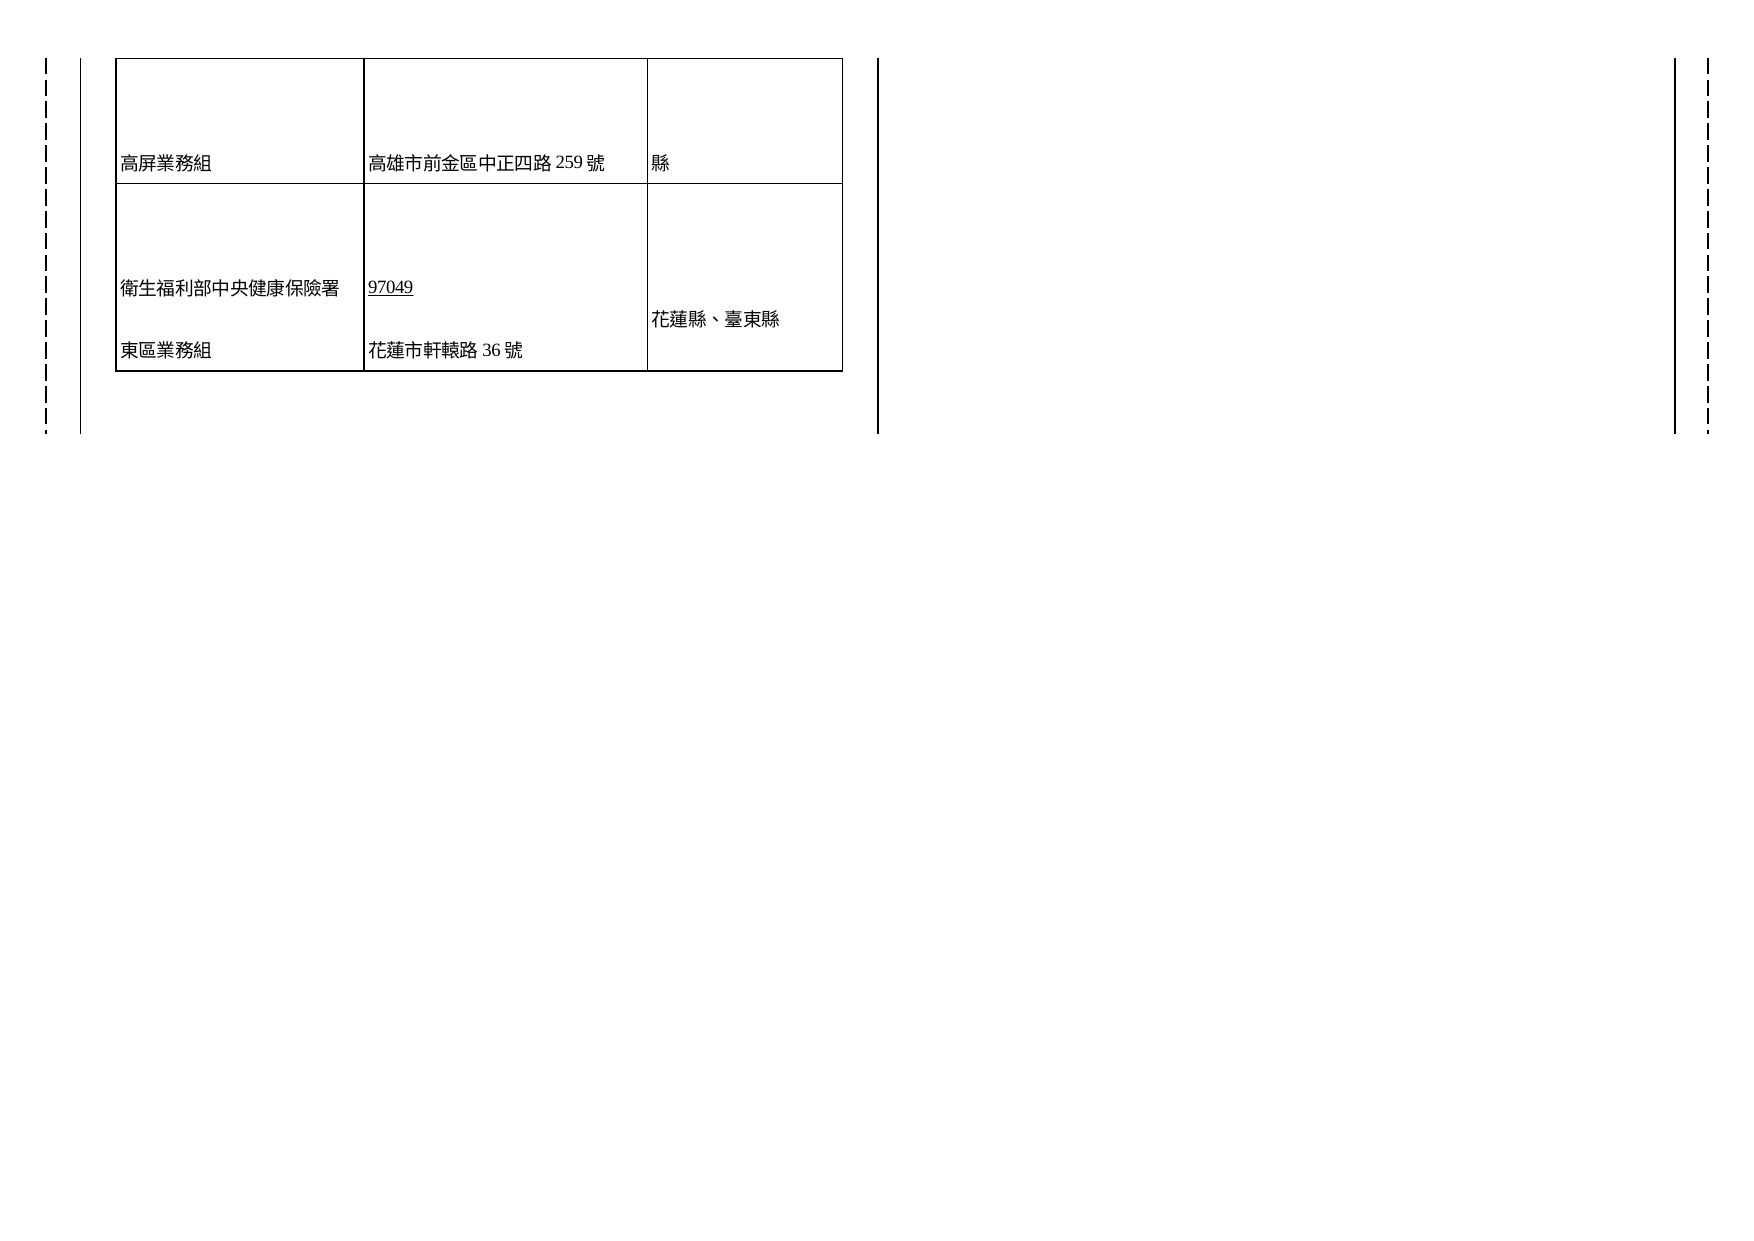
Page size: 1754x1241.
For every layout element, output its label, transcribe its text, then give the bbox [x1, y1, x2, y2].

table_header - 單位地址： 單位名稱： 電 話： 投保單位代號： - 衛生福利部中央健康保險署 業務組啟 [879, 58, 1674, 434]
table_cell 花蓮縣、臺東縣 [648, 184, 842, 370]
table_header [46, 58, 80, 434]
table_cell 高雄市前金區中正四路259號 [365, 59, 647, 183]
table_cell 高屏業務組 [117, 59, 363, 183]
table_header [1676, 58, 1708, 434]
table_header [81, 58, 877, 434]
table_cell 97049 花蓮市軒轅路36號 [365, 184, 647, 370]
table_cell 衛生福利部中央健康保險署 東區業務組 [117, 184, 363, 370]
table_cell 縣 [648, 59, 842, 183]
